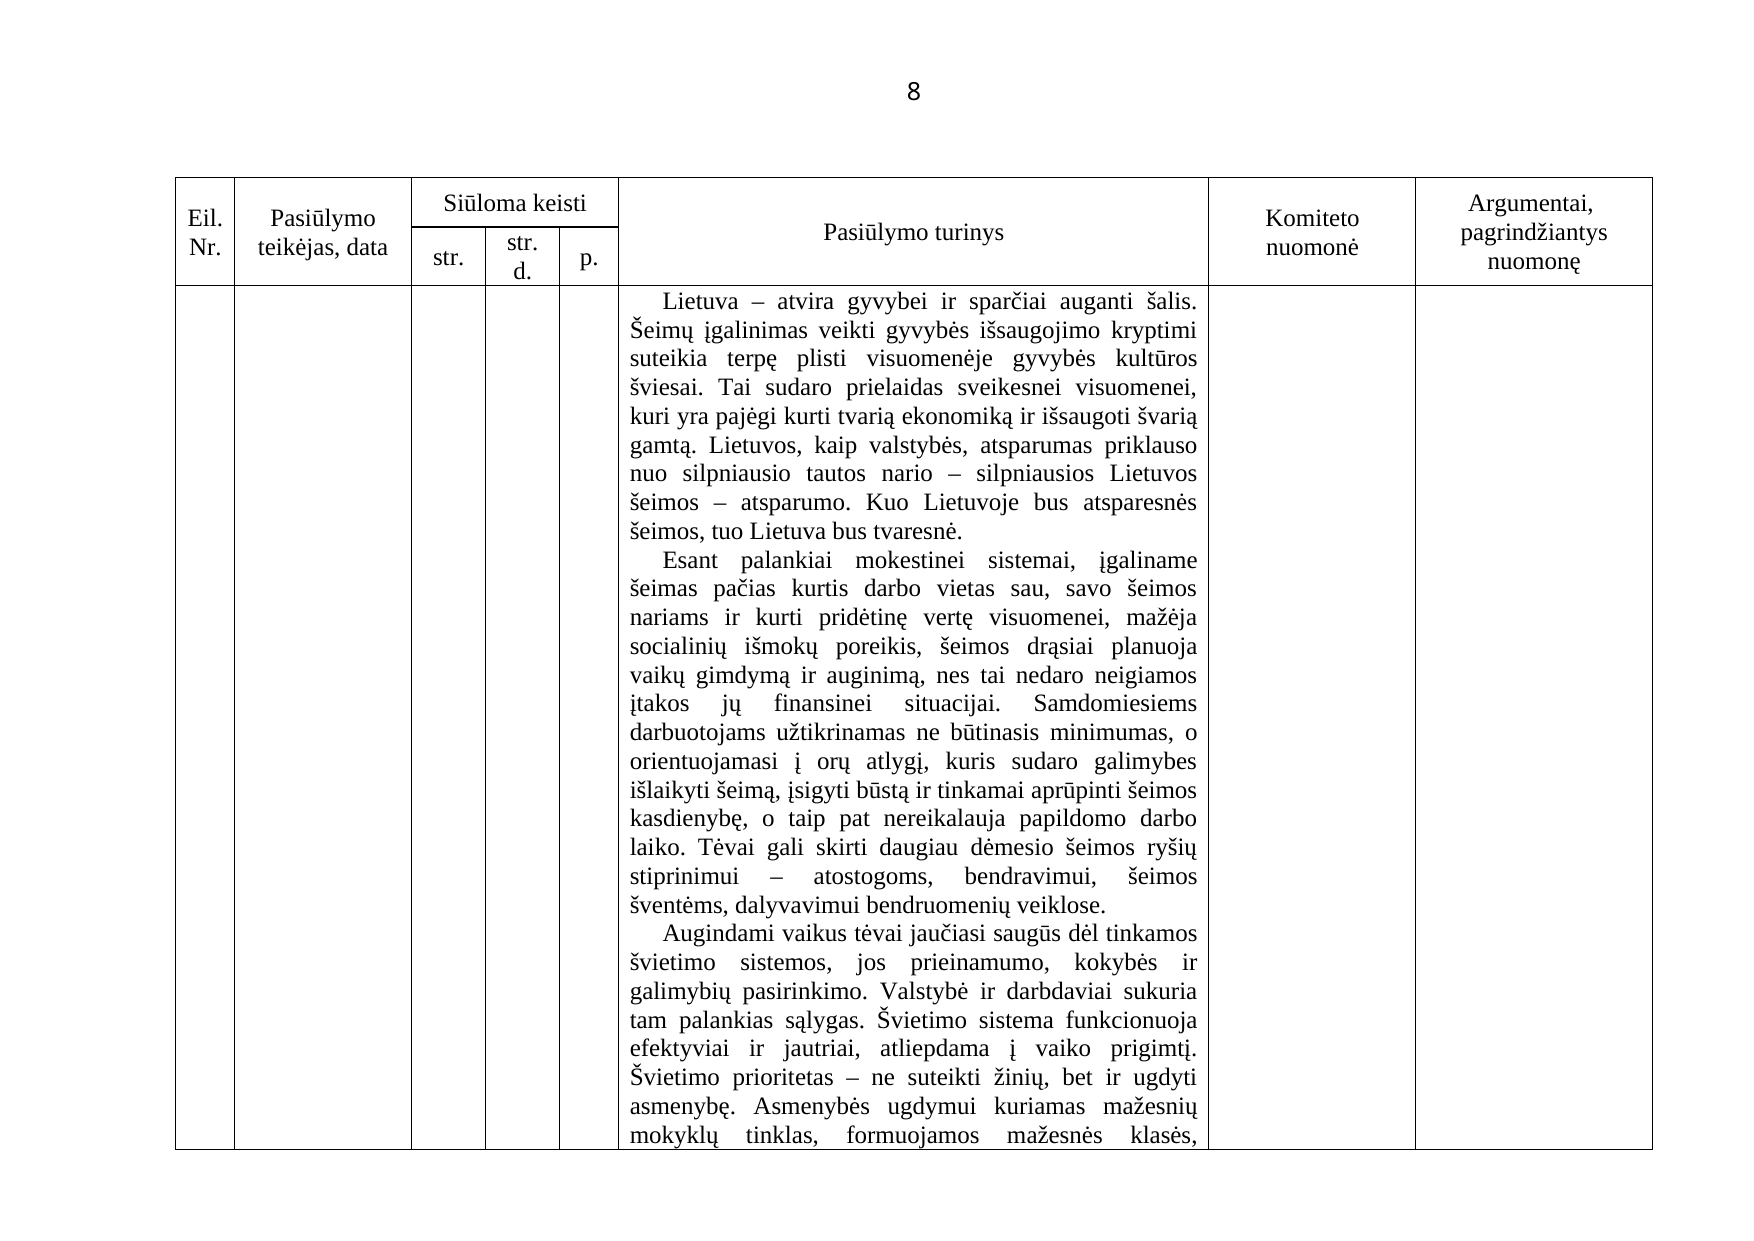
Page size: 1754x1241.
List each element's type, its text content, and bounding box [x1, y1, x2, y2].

table_header Eil. Nr. [176, 178, 234, 285]
table_cell [176, 286, 234, 1148]
table_cell [1416, 286, 1652, 1148]
table_header Komiteto nuomonė [1209, 178, 1415, 285]
table_cell [235, 286, 411, 1148]
table_header Pasiūlymo teikėjas, data [235, 178, 411, 285]
table_cell str. [412, 228, 485, 285]
table_cell str. d. [486, 228, 559, 285]
table_header Pasiūlymo turinys [619, 178, 1208, 285]
table_cell Nacionalinė šeimos taryba (toliau - Taryba) susipažinusi su Valstybės pažangos strategija „Lietuvos ateities vizija „Lietuva 2050“ (toliau – Strategija), įvertinusi su šeimomis dirbančių nevyriausybinių organizacijų ir ekspertų pastabas, teikia šiuos pasiūlymus. Taryba atkreipia dėmesį, kad Strategijoje pagrįstai skiriamas dėmesys demografijos problemai, kuri yra neatsiejamai susijusi su palankios šeimai valstybės politikos įgyvendinimu, todėl šiam klausimui spręsti Taryba siūlo papildomai įtraukti į Strateginės ambicijos ir svertinių iniciatyvų žemėlapio dalį Tarybos parengtą atskirą Strateginę ambiciją - „Tvirta, ekonomiškai saugi, darni ir naujai gyvybei bei oriai senatvei pasirengusi šeima“. Ambicija orientuojasi į jaunai šeimai palankios aplinkos sudarymą, kad iki 2050 m. Lietuva taptų šalimi, kurioje norėtųsi kurti šeimą, auginti vaikus, ir dėl to gyventojų skaičius nemažėtų. PRIDEDAMA: 1. Strateginė ambicija „Tvirta, ekonomiškai saugi, darni ir naujai gyvybei bei oriai senatvei pasirengusi šeima“, 4 lapai. 2. Strateginės ambicijos priedai, 3 lapai. 1. Strateginė ambicija „Tvirta, ekonomiškai saugi, darni ir naujai gyvybei bei oriai senatvei pasirengusi šeima“ Lietuva – geriausia šalis kurti šeimą ir auginti vaikus Lietuva – talentingų, gabių, kūrybiškų ir mylinčių žmonių kraštas. Tokie žmonės gimsta, auga ir ugdosi sveikoje ir tvarioje šeimoje. Valstybės pareiga sudaryti šeimai palankias sąlygas, padėti ugdytis ir atsiskleisti vaikams joje. Įgyvendinus šią išdėstytą ambiciją 2050 metais, Lietuva taps stipri, atsakinga, tvari ir ekonomiškai patraukli valstybė, kurioje kuriamos šeimos ir gyvena laimingi piliečiai. Lietuvoje, kaip ir kitose regiono šalyse, dėl santykinai žemo gimstamumo, aukšto darbingo amžiaus vyrų mirtingumo ir intensyvios emigracijos per pastaruosius tris dešimtmečius, susiformavo populiacijos augimui nepalanki gyventojų amžiaus struktūra. Mažėjanti santykinė jaunų žmonių ir reproduktyvaus amžiaus moterų dalis apriboja tolesnes gyventojų skaičiaus augimo galimybes: prognozuojama, kad, vyraujant dabartinėms tendencijoms, iki 2050 m. Lietuvos gyventojų skaičius sumažės maždaug iki 2,2 mln. Viena iš politiškai reikšmingiausių Lietuvai ambicijų – imtis spręsti demografijos iššūkį, stebint ir vertinant nacionalinių bei pasaulinių pokyčių kontekste. Demografijos iššūkio sprendimas neatsiejamas nuo šeimos politikos formavimo strateginės ambicijos, orientuojantis į tvirtą, ekonomiškai saugią ir darnią, gyvybei atvirą šeimą, gebančią prisiimti šeiminius įsipareigojimus. Vadovaujamasi šeimų įgalinimo ir subsidiarumo principais. Dauguma šeimų dalyvauja nevyriausybinių organizacijų, asociacijų, bendruomenių ir savanorystės veiklose. Įdiegti atviros valdžios principai ir bendrai kuriami sprendimai lemia geresnę viešosios politikos rezultatų kokybę. 2050-aisiais dauguma Lietuvos piliečių jaučiasi atsakingais savo valstybės šeimininkais. Šeima skatina bendruomeniškumo kūrimą, įsilieja į bendruomenes ir jas kuria. Tai prisideda prie tapatybės išsaugojimo, laisvės ir lygybės, pagarbos ir teisingumo puoselėjimo, konstruojant ateitį. Taip stiprėja glaudus abipusis ryšys tarp piliečio ir valstybės, pagrįstas pasitikėjimu ir atsakomybe, rūpinimusi bei tarpusavio įsipareigojimu, kurie pasireiškia priimant kasdienius sprendimus ir ieškant dermės bei sugyvenimo, kuriant geresnę ateitį Lietuvoje visiems, o ypač šeimoms. Ambicija orientuojasi į jaunai šeimai palankios aplinkos sudarymą, kad iki 2050 m. Lietuva taptų šalimi, kurioje norėtųsi kurti šeimą, auginti vaikus ir dėl to gyventojų skaičius nemažės. Todėl žengiant į ateitį, būtina įgyvendinti pokyčius trijose pagrindinėse srityse, tai: - ekonominio šeimos saugumo stiprinimas, be kurio nėra galimybės tikėtis, kad racionalius sprendimus darantys piliečiai, atsakingai keliantys aukštus lūkesčius ne tik savo, bet ir savo vaikų gerovei, imsis reikšmingo įsipareigojimo gimdyti ir auklėti vaikus. Ekonominis saugumas pirmiausiai sietinas su teisinga mokestine politika, kuri į šeimą žiūri kaip į vieną ekonominį vienetą, ir papildomas valstybės investicijas prisidedant prie to, kad sprendimas turėti daugiau vaikų nebūtų siejamas su skurdu ar esminiu pajamų sumažėjimu; - šeimos įsipareigojimų skatinimo ir šeimos tvarumo sritis pirmiausiai yra sietina su pozityvaus visuomenės nuomonės požiūrio į šeimą formavimu, todėl ji neapsiriboja vien formaliąja Lietuvos švietimo sistema. Šios srities tikslas yra puoselėti jaunuolių, vyrų ir moterų gebėjimą ir motyvaciją prisiimti ilgalaikius teisinius ir moralinius įsipareigojimus vienas kitam ir savo vaikams šeimoje, kurti vienas kitą palaikančią pagarbią atmosferą šeimoje; - atvirumo ir pagarbos žmogaus gyvybei skatinimas, suteikiant tėvams ir vaikams kuo daugiau informacijos apie žmogaus gyvybės pradžios ir sveikos gyvensenos aspektus; ugdant pagarbą žmogaus gyvybei ir užtikrinant kiekvienos gyvybės orumą kasdieniame gyvenime; puoselėjant teigiamą specialistų ir visuomenės požiūrį į besilaukiančias ir kūdikius pagimdžiusias moteris bei šeimas, o taip pat į šeimas, auginančias vaikus su negalia bei besirūpinančias ligotais arba negalią turinčiais šeimos nariais, siekiant, kad kiekvienas asmuo ir jo šeimos nariai, išgyvenantys krizę dėl grėsmės gyvybei ir / arba sveikatai, laiku sulauktų kompleksinės ar specializuotos pagalbos. Strateginę ambiciją realizavusioje Lietuvoje: Lietuva – atvira gyvybei ir sparčiai auganti šalis. Šeimų įgalinimas veikti gyvybės išsaugojimo kryptimi suteikia terpę plisti visuomenėje gyvybės kultūros šviesai. Tai sudaro prielaidas sveikesnei visuomenei, kuri yra pajėgi kurti tvarią ekonomiką ir išsaugoti švarią gamtą. Lietuvos, kaip valstybės, atsparumas priklauso nuo silpniausio tautos nario – silpniausios Lietuvos šeimos – atsparumo. Kuo Lietuvoje bus atsparesnės šeimos, tuo Lietuva bus tvaresnė. Esant palankiai mokestinei sistemai, įgaliname šeimas pačias kurtis darbo vietas sau, savo šeimos nariams ir kurti pridėtinę vertę visuomenei, mažėja socialinių išmokų poreikis, šeimos drąsiai planuoja vaikų gimdymą ir auginimą, nes tai nedaro neigiamos įtakos jų finansinei situacijai. Samdomiesiems darbuotojams užtikrinamas ne būtinasis minimumas, o orientuojamasi į orų atlygį, kuris sudaro galimybes išlaikyti šeimą, įsigyti būstą ir tinkamai aprūpinti šeimos kasdienybę, o taip pat nereikalauja papildomo darbo laiko. Tėvai gali skirti daugiau dėmesio šeimos ryšių stiprinimui – atostogoms, bendravimui, šeimos šventėms, dalyvavimui bendruomenių veiklose. Augindami vaikus tėvai jaučiasi saugūs dėl tinkamos švietimo sistemos, jos prieinamumo, kokybės ir galimybių pasirinkimo. Valstybė ir darbdaviai sukuria tam palankias sąlygas. Švietimo sistema funkcionuoja efektyviai ir jautriai, atliepdama į vaiko prigimtį. Švietimo prioritetas – ne suteikti žinių, bet ir ugdyti asmenybę. Asmenybės ugdymui kuriamas mažesnių mokyklų tinklas, formuojamos mažesnės klasės, dominuoja talentų ir gebėjimų ugdymas per pažinimą. Kitų valstybės sričių, dėl jose dirbančių stiprių asmenybių, ekonominiai rodikliai gerėja, kyla gyvenimo kokybė ir visuomenėje auga pasitenkinimas darbu ir gyvenimu. Visuomenėje šeimos įvaizdis viešojoje erdvėje siejamas su meile, pasitikėjimu, pagarba ir gyvybe. Stipriai sumažėja (iki 30 %) krizes patiriančių šeimų dėl ekonominio saugumo ir palaikymo. Palankių darbo sąlygų užtikrinimas, į kurį įeina teigiamas požiūris į šeimą darbo aplinkoje, lankstūs darbo grafikai, galimybė dirbti ne visą dieną, nuotolinis darbas, ilgesnės atostogos ir kitos priemonės prisideda prie noro turėti vaikų ir juos auginti didinimo, siekiant plėsti užimtumą, sukurti palankias šeimos ir darbo derinimo sąlygas, mokestinių lengvatų schemas draugiškai nusiteikusiems šeimų atžvilgiu darbdaviams. Vaikų, jaunimo ugdymo programose, žiniasklaidoje ir viešoje erdvėje akcentuojama šeimos savaiminė vertė, santuokos tvarumo svarba visuomenės ir valstybės gyvenime, pareiga rūpintis savo nepilnamečiais vaikais ir savimi negalinčiais pasirūpinti tėvais. Nuosekliai įgyvendinama kompleksinė psichosocialinė pagalba, skiriama ir prieinama visoms šeimoms, patiriančioms sunkumus ir atsidūrusioms krizėje. Visos šios priemonės ir išskirtinai Skyrybų prevencinė programa turės įtakos skyrybų mažėjimui, o vykstant skyrybų procesui bus pasitelkiamos mediacijos, Šeimos konferencijos ir kitos pagalbos priemonės, siekiant sumažinti neigiamą poveikį ir destrukcinius veiksnius nepilnamečiams vaikams ir pačioms besiskiriančioms poroms bei jų socialinei aplinkai. Šeima savo esme yra valstybės ir visuomenės socialinis išteklius. Šeima ne tik pajėgi suteikti gyvybę ir užauginti piliečius, bet ir rūpintis, priimti bei globoti pagalbos reikalingus artimuosius (senyvo amžiaus tėvus, ligonius, neįgaliuosius), o taip pat ir kitus asmenis (pavyzdžiui, tėvų globos netekusius vaikus). Todėl, valstybės padedama, daugiau sustiprins ir išplės šią savo ypatybę, taip vis daugiau tapdama bendruomeniškumo ir solidarumo mokykla visuomenėje. Šeimos tvarumas ir pagarba šeimos tradicijų puoselėjimui ir perdavimui sujungia stipriais ryšiais kartas, ir iš kartos į kartą perduodama geroji patirtis ir vertybės yra išmintingai naudojamos tolesniam valstybės kūrimui. Tvariose šeimose auginamos asmenybės nebijo prisiimti atsakomybės už gyvenimą ir kūrimą, drąsiai ieško būdų kaip gerinti visuomenės gyvenimą, kurti pažangią valstybę. Pagarba gyvybei – tai pagarba žmogui, kaip asmenybei. Kai suaugęs žmogus jaučiasi saugus ir orus, mylimas ir gebantis mylėti, jis yra moraliai atsakingas ir sugeba pasirūpinti ne tik savimi, savo šeima – vaikais ir negalinčiais savimi pasirūpinti tėvais – bet ir kitais silpniausiais visuomenės nariais. Valstybei vadovaujantys asmenys, žiniasklaida kuria vienijantį naratyvą – sveikoje, tvarioje šeimoje užauga nauja karta, kuri yra atsakinga, drąsi, kūrybiška ir pasirengusi prisiimti atsakomybę už tolesnį valstybės kūrimą. Viešojoje erdvėje patyčios nyksta, nes vyrauja pagarbos žmogui atmosfera, socialinėje erdvėje sumažėja neigiamos nuostatos / nuomonės santuokos ir šeimos atžvilgiu, daugėja laimingo šeimyninio gyvenimo pavyzdžių. Sunkiose gyvenimo situacijose, krizėse gyvenančios šeimos / asmenys gauna pagalbą, kuri įgalina pačią šeimą / asmenį susitvarkyti krizinėje situacijoje. Sunkių, krizinių situacijų mažėja. Valstybės įstatymai nukreipti į sveikatos problemų prevenciją, priklausomybių prevenciją ir gydymą. Tam pasitelkiamas ir NVO sektorius, kurio tvarumui ir paslaugų užtikrintumui valstybė sukuria palankią mokestinę ir įstatyminę aplinką. Įgyvendinant šią ambiciją, demografiniai rodikliai stipriai gerėja (gyvenimo kokybė gerėja iki 30 %), vyksta reemigracija (apie 40 % lietuvių norėtų grįžti į tėvynę), mažėja emigracijos srautai, todėl mažėja ir imigracijos poreikis. Klestinti valstybė eksportuoja ne tik savo kokybiškas prekes, intelektualinius produktus, meną, bet ir gerąją patirtį, kaip šeimų įgalinimas, ir ši pagalba padeda valstybės ekonominiam augimui. Šeimocentriška politika didina kokybę visose gyvenimo srityse ir kelia gyventojams pasitikėjimą valstybe. Įgyvendindama šią ambiciją, Lietuva: Ekonominio šeimos saugumo stiprinimo srityje: - Sudaromos palankios ekonominės, finansinės sąlygos šeimoms, kurios laukia ar jau susilaukė kūdikio (-ių), mažinant biurokratinius mechanizmus, o taip pat mažinant mokestinius įsipareigojimus bei derinami šeimos, darbo ir studijų įsipareigojimai. - Užtikrinamos kokybiškos ugdymo paslaugos visiems vaikams ir tolygus švietimo pagalbos, socialinių ir sveikatos priežiūros paslaugų prieinamumas visose regionuose. - Plėtojamos į jaunas šeimas orientuotas būsto įsigijimo ir paramos nuomai formos, užtikrinant, kad būsto paskolos ar įmokos už nuomą dydis netaptų skurdo priežastimi šeimoms ir neužkirstų kelio šeimai apsirūpinti atitinkamo dydžio būstu. - Lengvinama mokestinė našta nuosavą verslą turinčioms ir vaikus auginančioms šeimoms ir jeigu šeima yra daugiavaikė arba / jeigu šeimoje slaugomas negalią turintis asmuo, taip padedant šeimoms užtikrinti orų pragyvenimą ir slaugymą. - Sudaromos palankios sąlygos negalią turinčio vaiko tėvui / mamai uždirbti orų atlyginimą, kad mama / tėvas turėtų galimybę prižiūrėti neįgalų vaiką namuose. - Sudaromos galimybės senjorams užsidirbti papildomai, be didelės mokestinės naštos. - Senjorų šeimose sutuoktinio/-ės netekties atveju, šeimos pajamos išlieka tokios pat, neatimant mirusiojo pensijos. Šeimos įsipareigojimų skatinimo ir šeimos tvarumo srityje: - Plėtojama šeimų savitarpio pagalba ir bendruomeniškumas per pasirengimo šeimai programas, pagalbos poroms ir tėvams priemones (per individualią, grupinę ir šeimų bendruomenių pagalbą), skirta stiprinti santuokinį ryšį, ugdyti tėvystės ir motinystės įgūdžius, kurios bus įgyvendinamos per NVO ir biudžetines įstaigas savivaldybėse. - Parengta ir nuosekliai įgyvendinama skyrybų prevencinė programa. - Prieinama ir teikiama psichosocialinė pagalba visoms sunkumus patiriančioms šeimoms per kompleksinių paslaugų šeimoms projektus savivaldybėse. - Sukurta šeimos ir darbo įsipareigojimų sritį koordinuojanti Taryba, į kurią įeina šeimų, darbdavių, profesinių sąjungų, ministerijų atstovai, politikai; jos tikslas – rūpintis šeimai palankios aplinkos ir geriausių užimtumo sąlygų priemonių kūrimu. - Parengta ir nuosekliai įgyvendinama reemigracijos programa, siekiant emigravusioms šeimoms padėti sugrįžti į Lietuvą ir (re)adaptuotis; programa skatintų stiprinti ryšius tarp šeimos narių, gyvenančių užsienyje ir Lietuvoje (atsižvelgiant į traukos ir stūmos veiksnius). Atvirumo ir pagarbos žmogaus gyvybei skatinimo srityje: - Vykdoma pagarbos bet kokiai gyvybei – nuo pat jos pradžios iki pabaigos – sklaida, žiniasklaidoje, visuomenėje, visose paslaugų (ypač sveikatos priežiūros ir ugdymo) teikimo įstaigose, jos vykdymui pasitelkiant valstybės, viešųjų ir nevyriausybinių institucijų bendradarbiavimą. - Akcentuojami ugdymo programose mokslu grįsti žmogaus gyvybės pradžios ir pabaigos nustatymo kriterijai, pagarbos žmogaus gyvybei ir orumui būtinybė. - Sudaromos orios sąlygos sveikatos priežiūros įstaigose gimdyti vaikus: užtikrinamas pagarbus sveikatos priežiūros specialistų elgesys, sveikatos priežiūros įstaigų bei kokybiškų paslaugų pasiekiamumas, greita būtinoji pagalba. - Saugomas kiekvieno žmogaus gyvybės kilnumas, rūpestingai ir pagarbiai teikiamos sveikatos priežiūros paslaugos, ypač vaikams su negalia bei jų šeimos nariams, o taip pat vyresnio amžiaus žmonėms ir jų slaugą vykdantiems šeimos nariams. - Plėtojama ir remiama krizinio nėštumo psichosocialinių paslaugų plėtra Lietuvoje. - Įgyvendinama „Tūkstantis ir viena para” („Pirmasis tūkstantis dienų” arba analogiška) programa, kuri pasiekiama / prieinama kiekvienai kūdikį (-ius) pagimdžiusiai moteriai ir jos šeimos nariams – tai yra, veiksmingai vykdomas nuolatinis ir nuoseklus kompleksinis rūpinimasis pagimdžiusia moterimi ir jos vaiku pirmuosius trejus gyvenimo metus. - Kuriamas pagarbus požiūris į daugiavaikes šeimas bei šeimas, kuriose rūpinamasi negalią turinčiais bet kokio amžiaus asmenimis. - Sudaromas paketas pagalbos priemonių ir užtikrinami specialistai, kurie teikia medicininę ir / arba psichosocialinę pagalbą šeimoms, kuriose rūpinamasi negalią turinčiais asmenimis. - Sudaromos sąlygos kokybiškam vyresnio amžiaus žmonių (senjorų) užimtumui, pasitelkiant ir skatinant NVO, valstybinių, verslo ir kitų institucijų bendradarbiavimą. 2. Strateginės ambicijos priedai: 1 pav. Lietuvos ateities vizija ir valstybės vystymosi kryptys 2 pav. Lietuvos ateities vizijos „Lietuva 2050“ poveikio rodikliai [619, 286, 1208, 1148]
table_cell [486, 286, 559, 1148]
table_cell [412, 286, 485, 1148]
table_cell [560, 286, 618, 1148]
table_header Argumentai, pagrindžiantys nuomonę [1416, 178, 1652, 285]
table_header Siūloma keisti [412, 178, 618, 226]
table_cell p. [560, 228, 618, 285]
table_cell Pritarti iš dalies [1209, 286, 1415, 1148]
